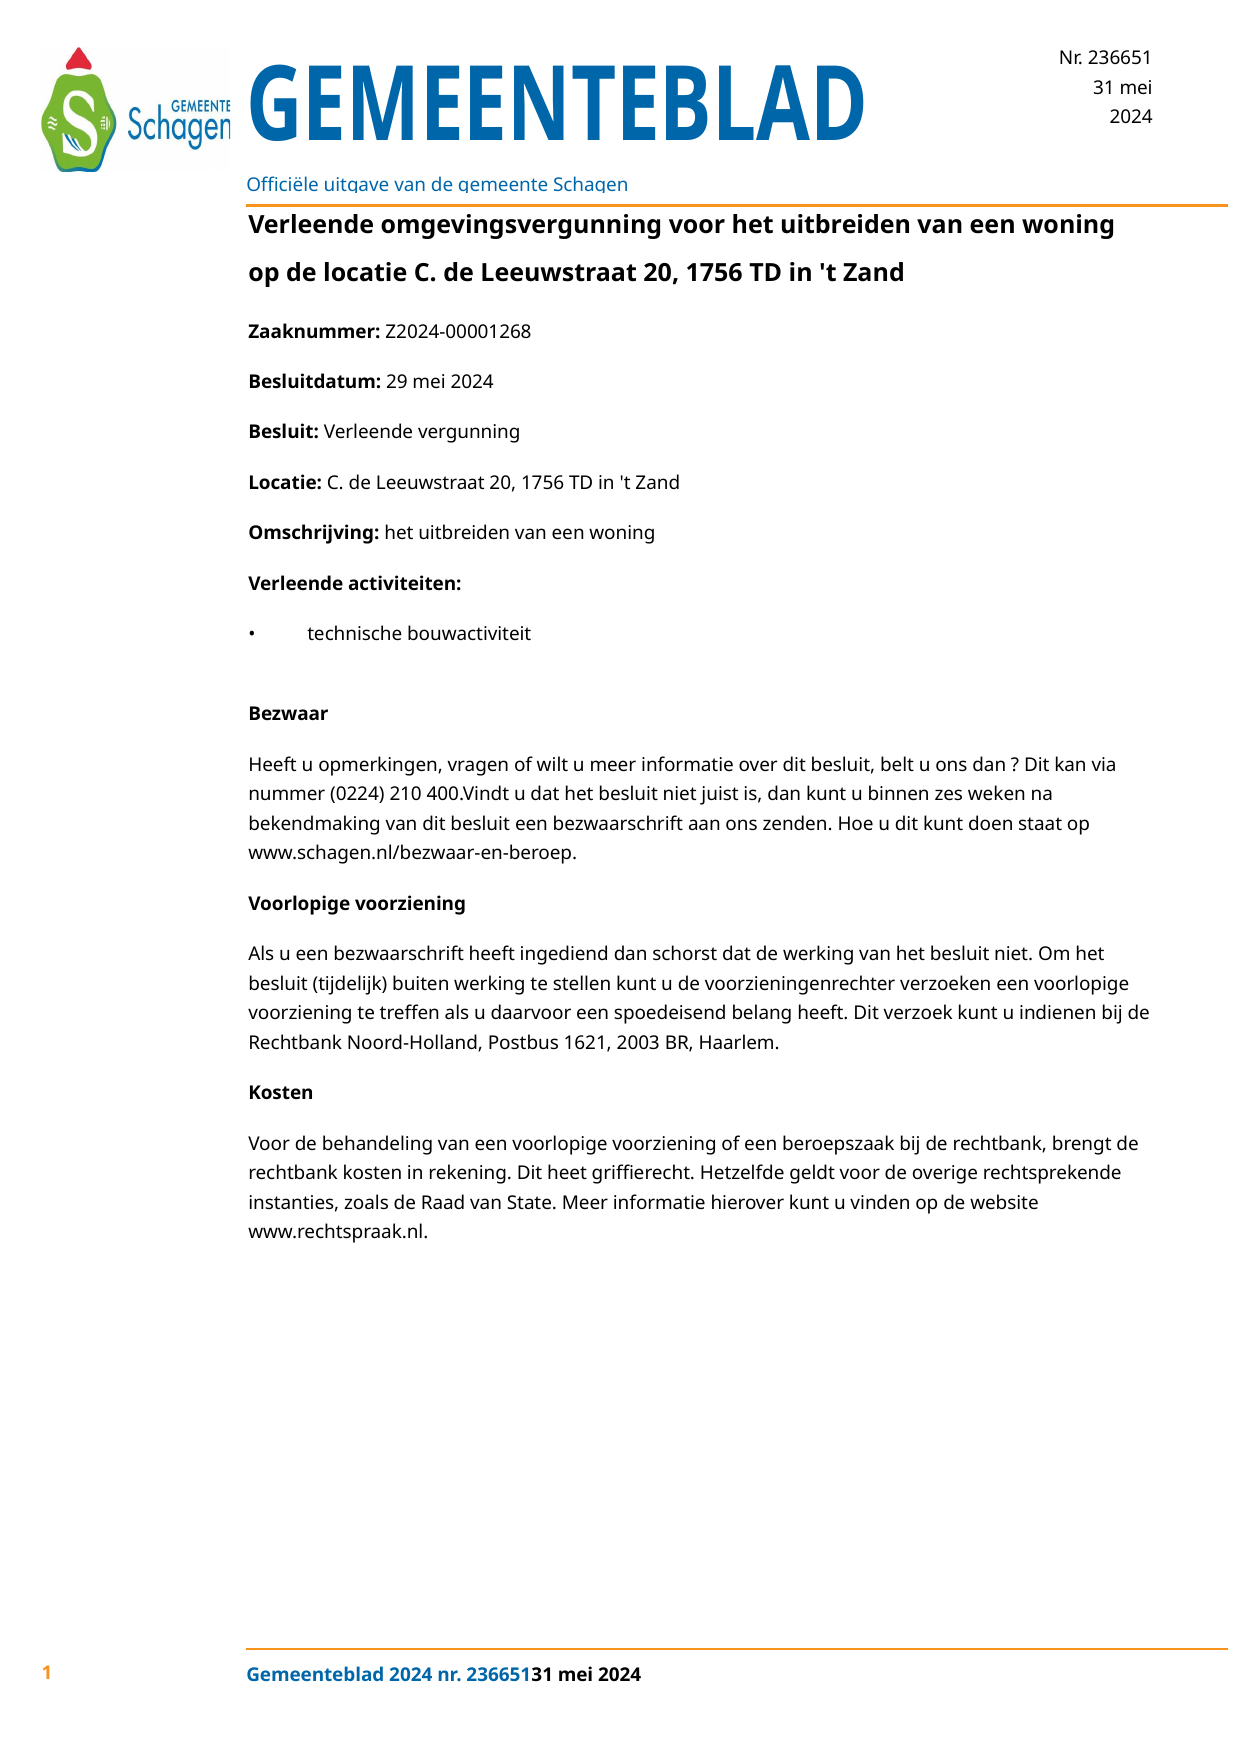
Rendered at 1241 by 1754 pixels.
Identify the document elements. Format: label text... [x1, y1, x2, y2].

text Besluit: Verleende vergunning [248, 419, 1152, 444]
text Als u een bezwaarschrift heeft ingediend dan schorst dat de werking van het besluit niet. Om het besluit (tijdelijk) buiten werking te stellen kunt u de voorzieningenrechter verzoeken een voorlopige voorziening te treffen als u daarvoor een spoedeisend belang heeft. Dit verzoek kunt u indienen bij de Rechtbank Noord-Holland, Postbus 1621, 2003 BR, Haarlem. [248, 940, 1152, 1055]
list technische bouwactiviteit [248, 620, 1152, 646]
text Besluitdatum: 29 mei 2024 [248, 368, 1152, 394]
text Kosten [248, 1079, 1152, 1105]
text Zaaknummer: Z2024-00001268 [248, 318, 1152, 344]
text Verleende activiteiten: [248, 570, 1152, 596]
text Bezwaar [248, 700, 1152, 726]
picture [41, 47, 231, 172]
text Heeft u opmerkingen, vragen of wilt u meer informatie over dit besluit, belt u ons dan ? Dit kan via nummer (0224) 210 400.Vindt u dat het besluit niet juist is, dan kunt u binnen zes weken na bekendmaking van dit besluit een bezwaarschrift aan ons zenden. Hoe u dit kunt doen staat op www.schagen.nl/bezwaar-en-beroep. [248, 751, 1152, 865]
text Omschrijving: het uitbreiden van een woning [248, 519, 1152, 545]
text Voorlopige voorziening [248, 890, 1152, 916]
text Verleende omgevingsvergunning voor het uitbreiden van een woning op de locatie C. de Leeuwstraat 20, 1756 TD in 't Zand [248, 207, 1152, 288]
text Voor de behandeling van een voorlopige voorziening of een beroepszaak bij de rechtbank, brengt de rechtbank kosten in rekening. Dit heet griffierecht. Hetzelfde geldt voor de overige rechtsprekende instanties, zoals de Raad van State. Meer informatie hierover kunt u vinden op de website www.rechtspraak.nl. [248, 1130, 1152, 1244]
text Locatie: C. de Leeuwstraat 20, 1756 TD in 't Zand [248, 469, 1152, 495]
